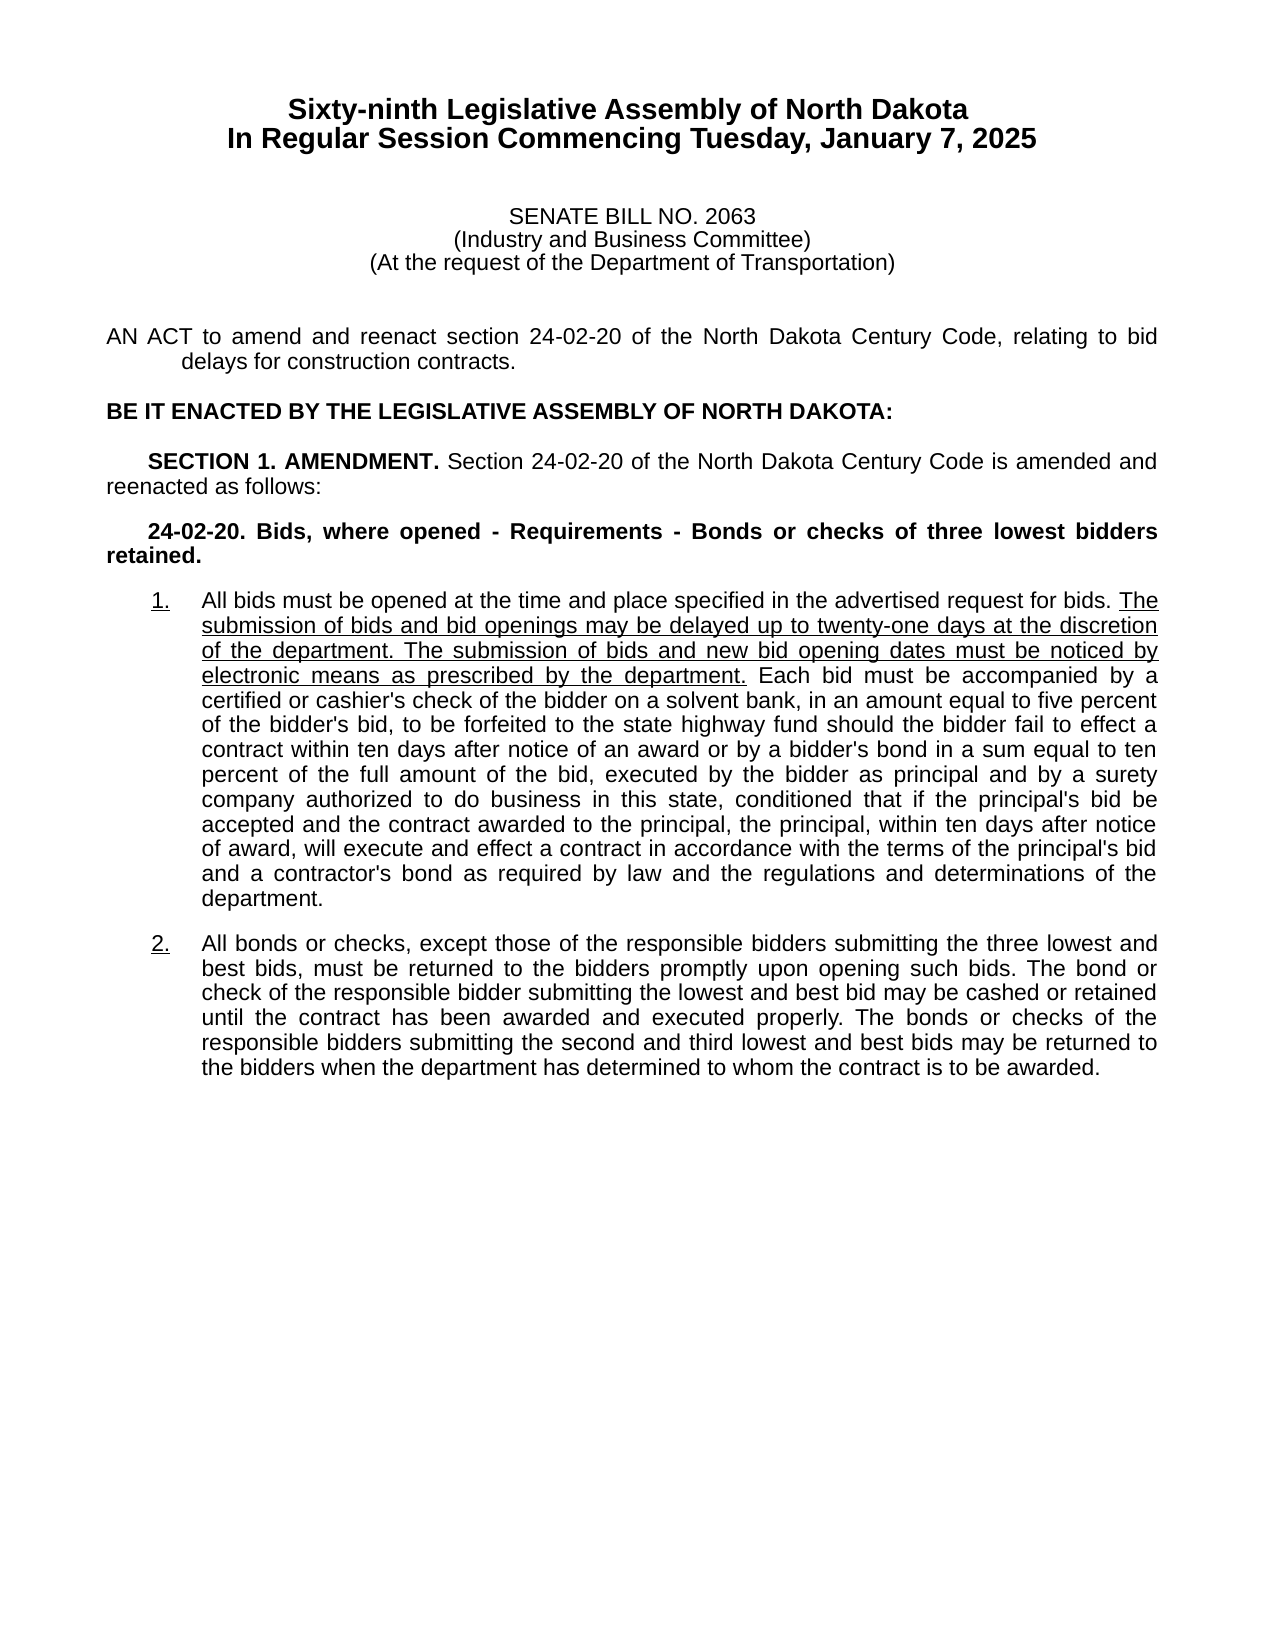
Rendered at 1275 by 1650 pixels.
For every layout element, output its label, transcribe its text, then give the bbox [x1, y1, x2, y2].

title In Regular Session Commencing Tuesday, January 7, 2025 [106, 125, 1158, 154]
text Senate BILL NO. 2063 [106, 204, 1158, 229]
title AN ACT to amend and reenact section 24‑02‑20 of the North Dakota Century Code, relating to bid delays for construction contracts. [106, 325, 1158, 374]
text BE IT ENACTED BY THE LEGISLATIVE ASSEMBLY OF NORTH DAKOTA: [106, 400, 1158, 425]
subtitle 24‑02‑20. Bids, where opened ‑ Requirements ‑ Bonds or checks of three lowest bidders retained. [106, 519, 1158, 569]
title Sixty-ninth Legislative Assembly of North Dakota [106, 96, 1158, 125]
text 1. All bids must be opened at the time and place specified in the advertised request for bids. The submission of bids and bid openings may be delayed up to twenty-one days at the discretion of the department. The submission of bids and new bid opening dates must be noticed by electronic means as prescribed by the department. Each bid must be accompanied by a certified or cashier's check of the bidder on a solvent bank, in an amount equal to five percent of the bidder's bid, to be forfeited to the state highway fund should the bidder fail to effect a contract within ten days after notice of an award or by a bidder's bond in a sum equal to ten percent of the full amount of the bid, executed by the bidder as principal and by a surety company authorized to do business in this state, conditioned that if the principal's bid be accepted and the contract awarded to the principal, the principal, within ten days after notice of award, will execute and effect a contract in accordance with the terms of the principal's bid and a contractor's bond as required by law and the regulations and determinations of the department. [106, 589, 1158, 911]
text SECTION 1. AMENDMENT. Section 24‑02‑20 of the North Dakota Century Code is amended and reenacted as follows: [106, 450, 1158, 499]
text (Industry and Business Committee) [106, 229, 1158, 252]
text (At the request of the Department of Transportation) [106, 252, 1158, 275]
text 2. All bonds or checks, except those of the responsible bidders submitting the three lowest and best bids, must be returned to the bidders promptly upon opening such bids. The bond or check of the responsible bidder submitting the lowest and best bid may be cashed or retained until the contract has been awarded and executed properly. The bonds or checks of the responsible bidders submitting the second and third lowest and best bids may be returned to the bidders when the department has determined to whom the contract is to be awarded. [106, 931, 1158, 1080]
